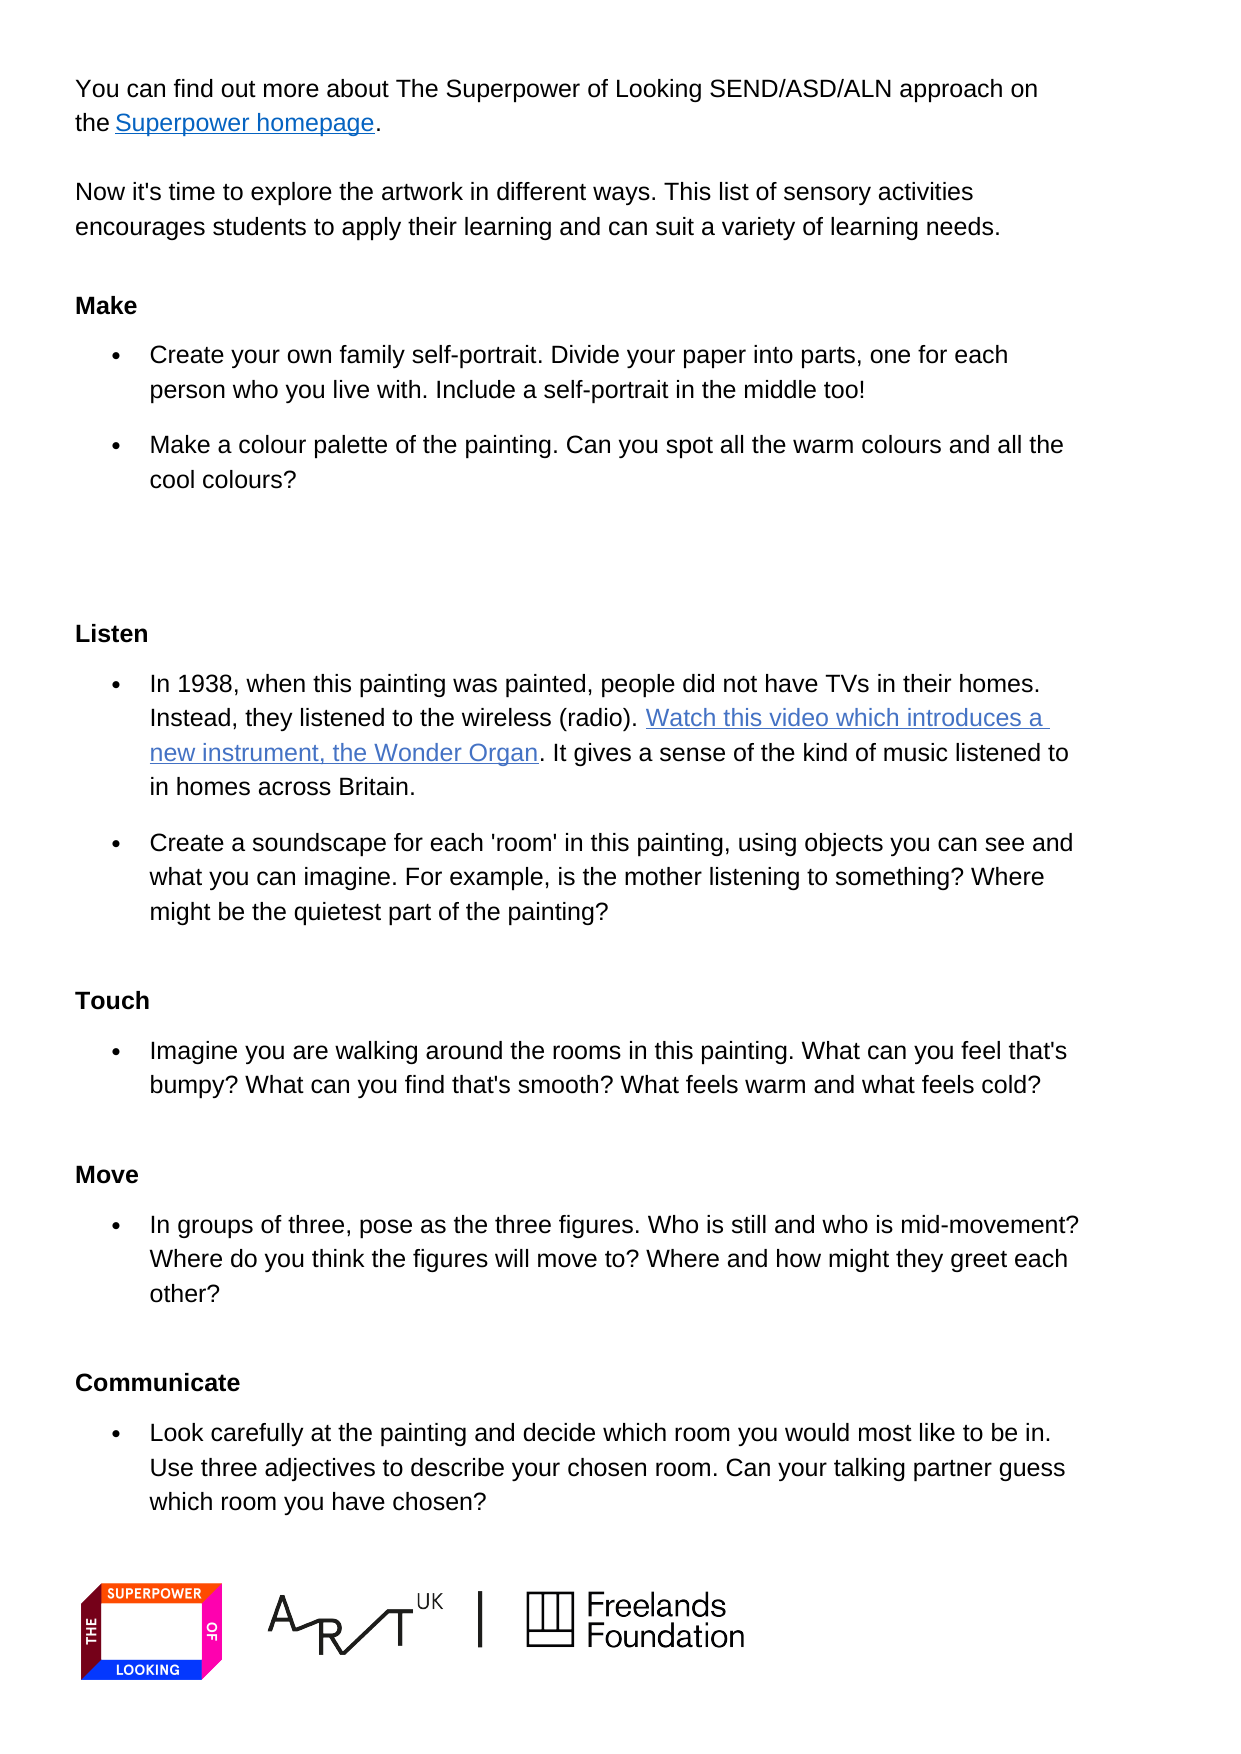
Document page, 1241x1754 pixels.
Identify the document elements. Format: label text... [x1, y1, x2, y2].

text Now it's time to explore the artwork in different ways. This list of sensory activities encourages students to apply their learning and can suit a variety of learning needs. [75, 177, 1090, 275]
text Communicate [75, 1368, 1090, 1397]
text Move [75, 1160, 1090, 1189]
text Make [75, 291, 1090, 319]
list In 1938, when this painting was painted, people did not have TVs in their homes. Instead, they listened to the wireless (radio). Watch this video which introduces a new instrument, the Wonder Organ. It gives a sense of the kind of music listened to in homes across Britain. [112, 669, 1090, 801]
text Listen [75, 619, 1090, 648]
list Make a colour palette of the painting. Can you spot all the warm colours and all the cool colours? [112, 430, 1090, 493]
list Create your own family self-portrait. Divide your paper into parts, one for each person who you live with. Include a self-portrait in the middle too! [112, 340, 1090, 404]
text You can find out more about The Superpower of Looking SEND/ASD/ALN approach on the Superpower homepage. [75, 73, 1090, 137]
list Imagine you are walking around the rooms in this painting. What can you feel that's bumpy? What can you find that's smooth? What feels warm and what feels cold? [112, 1036, 1090, 1133]
list Look carefully at the painting and decide which room you would most like to be in. Use three adjectives to describe your chosen room. Can your talking partner guess which room you have chosen? [112, 1418, 1090, 1516]
text Touch [75, 986, 1090, 1015]
list Create a soundscape for each 'room' in this painting, using objects you can see and what you can imagine. For example, is the mother listening to something? Where might be the quietest part of the painting? [112, 827, 1090, 960]
list In groups of three, pose as the three figures. Who is still and who is mid-movement? Where do you think the figures will move to? Where and how might they greet each other? [112, 1210, 1090, 1342]
